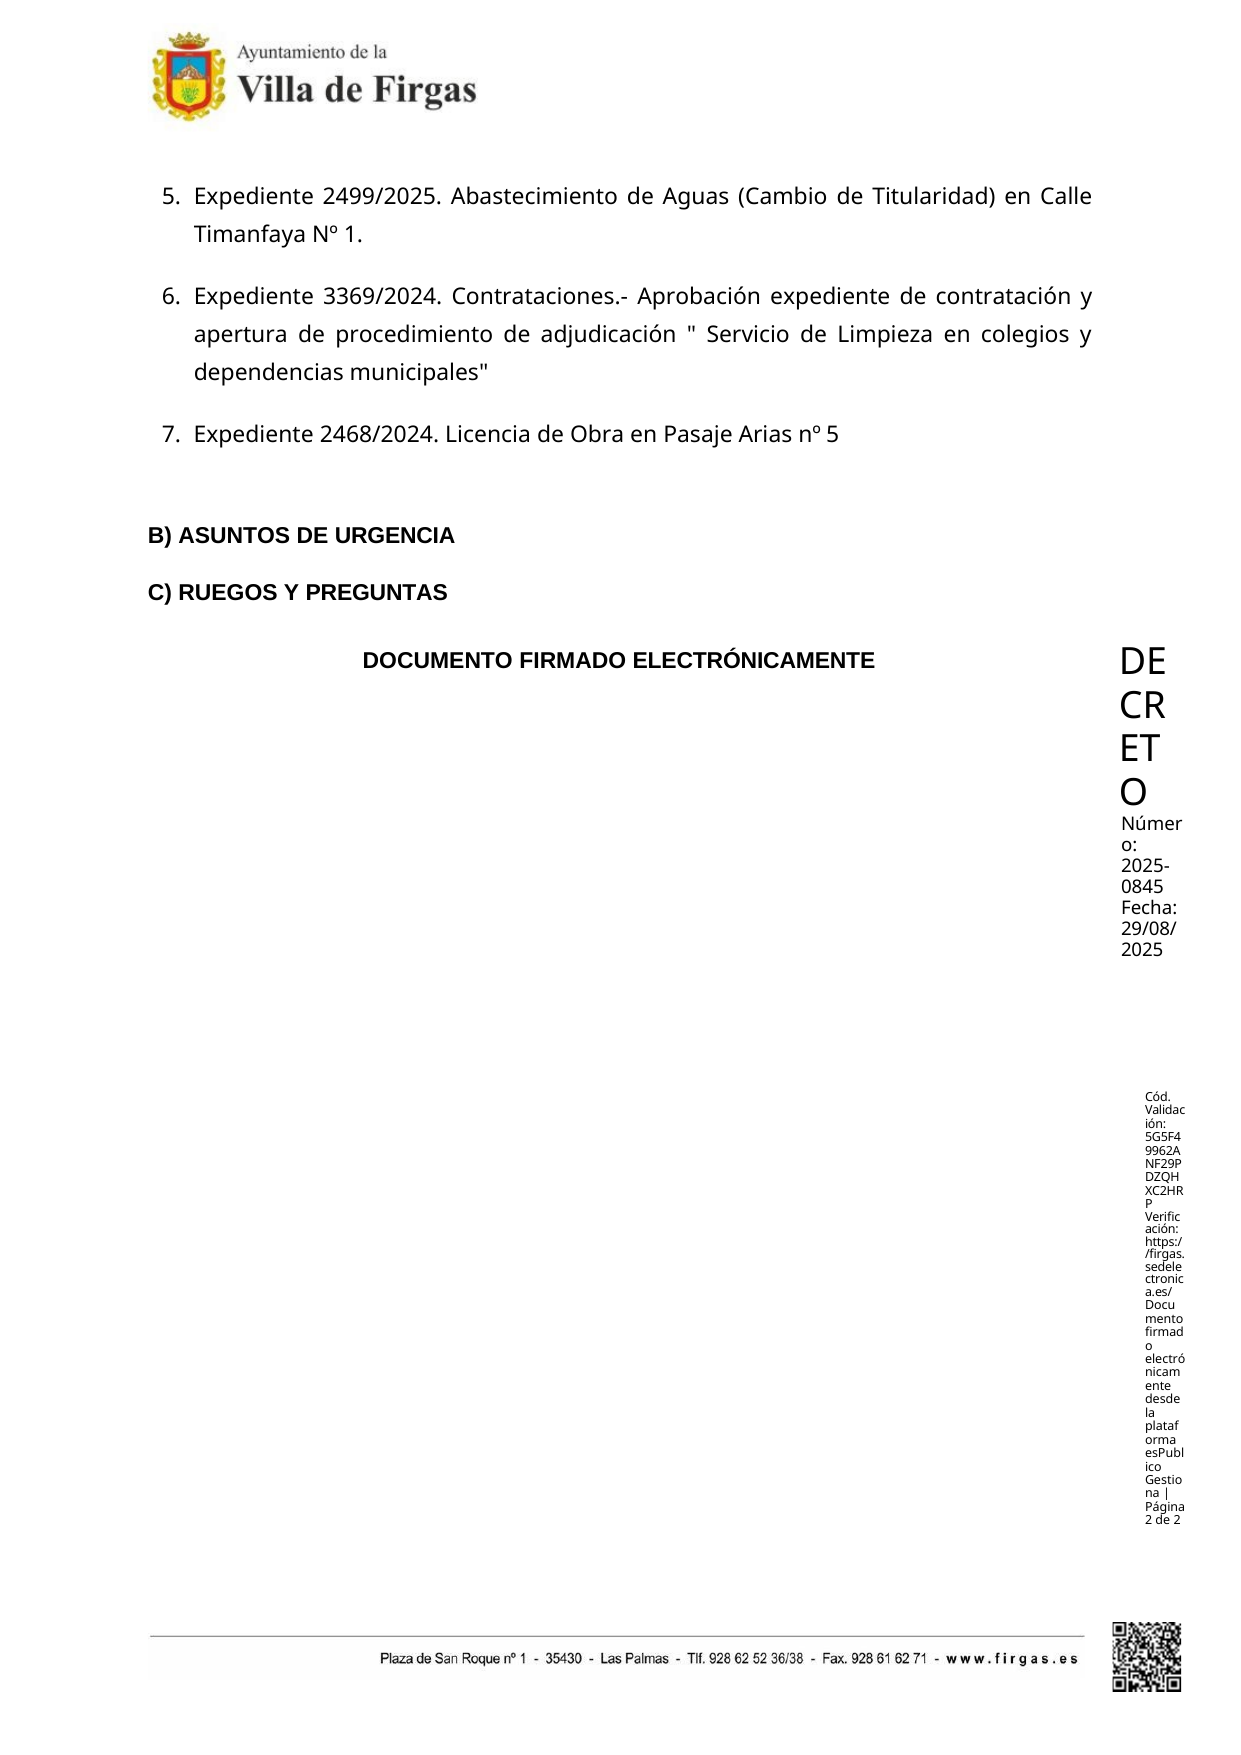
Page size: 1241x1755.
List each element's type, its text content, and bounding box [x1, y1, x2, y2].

list Verificación: https://firgas.sedelectronica.es/ [1145, 1211, 1186, 1299]
list Documento firmado electrónicamente desde la plataforma esPublico Gestiona | Página 2 de 2 [1145, 1299, 1186, 1527]
list [1143, 1089, 1186, 1612]
list Número: 2025-0845 Fecha: 29/08/2025 [1121, 814, 1185, 961]
list Cód. Validación: 5G5F49962ANF29PDZQHXC2HRP [1145, 1091, 1186, 1211]
text DOCUMENTO FIRMADO ELECTRÓNICAMENTE [362, 647, 1093, 673]
list DECRETO [1119, 640, 1185, 814]
list Expediente 2468/2024. Licencia de Obra en Pasaje Arias nº 5 [162, 418, 1093, 449]
list [1117, 638, 1185, 985]
list RUEGOS Y PREGUNTAS [148, 579, 1093, 605]
list Expediente 3369/2024. Contrataciones.- Aprobación expediente de contratación y apertura de procedimiento de adjudicación " Servicio de Limpieza en colegios y dependencias municipales" [162, 280, 1093, 387]
list ASUNTOS DE URGENCIA [148, 522, 1093, 548]
list Expediente 2499/2025. Abastecimiento de Aguas (Cambio de Titularidad) en Calle Timanfaya Nº 1. [162, 180, 1093, 249]
